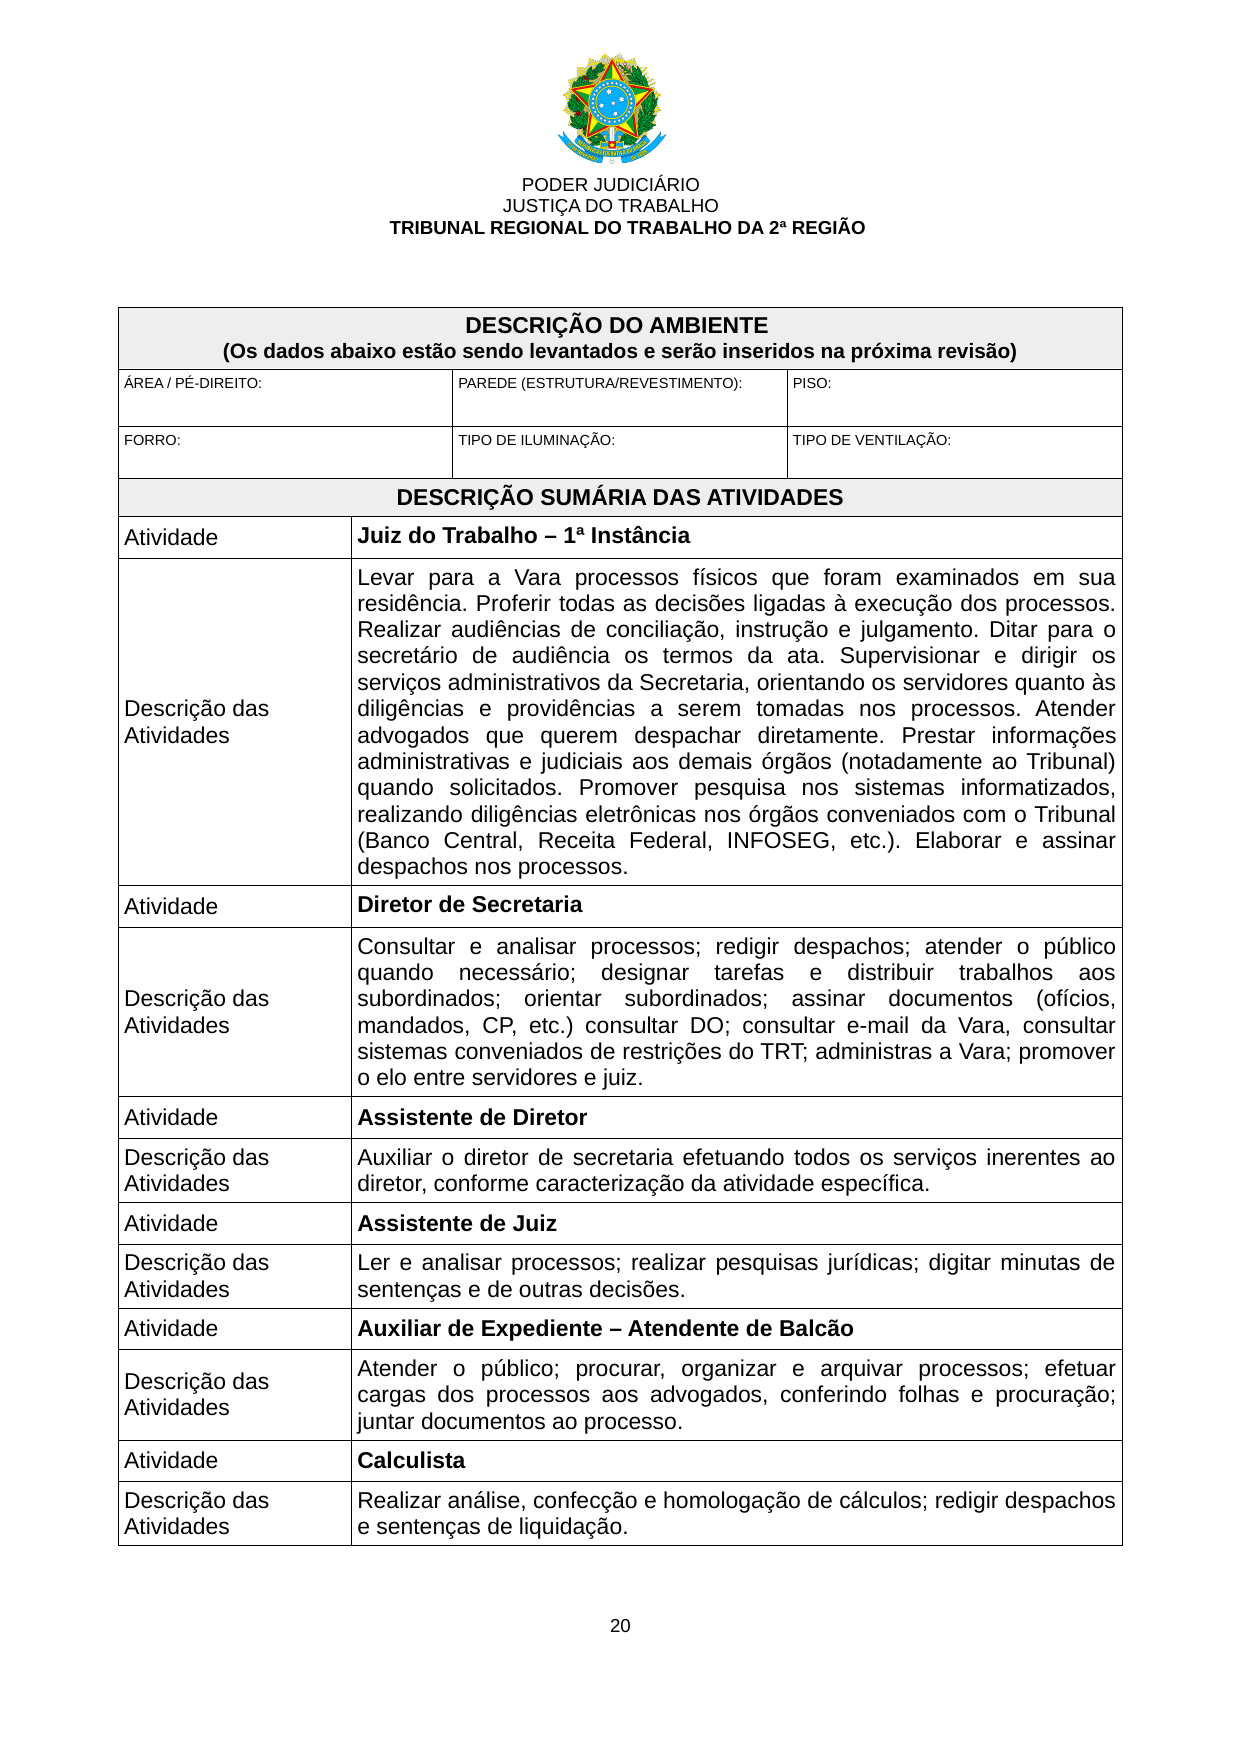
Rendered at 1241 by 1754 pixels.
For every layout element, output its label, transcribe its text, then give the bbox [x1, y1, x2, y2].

table_cell Atividade [119, 1097, 351, 1138]
table_cell Descrição das Atividades [119, 1245, 351, 1308]
table_cell Atividade [119, 517, 351, 558]
table_cell Ler e analisar processos; realizar pesquisas jurídicas; digitar minutas de sentenças e de outras decisões. [352, 1245, 1122, 1308]
table_cell DESCRIÇÃO SUMÁRIA DAS ATIVIDADES [119, 479, 1122, 516]
table_cell ÁREA / PÉ-DIREITO: [119, 370, 452, 426]
table_cell Levar para a Vara processos físicos que foram examinados em sua residência. Proferir todas as decisões ligadas à execução dos processos. Realizar audiências de conciliação, instrução e julgamento. Ditar para o secretário de audiência os termos da ata. Supervisionar e dirigir os serviços administrativos da Secretaria, orientando os servidores quanto às diligências e providências a serem tomadas nos processos. Atender advogados que querem despachar diretamente. Prestar informações administrativas e judiciais aos demais órgãos (notadamente ao Tribunal) quando solicitados. Promover pesquisa nos sistemas informatizados, realizando diligências eletrônicas nos órgãos conveniados com o Tribunal (Banco Central, Receita Federal, INFOSEG, etc.). Elaborar e assinar despachos nos processos. [352, 559, 1122, 885]
table_cell Atividade [119, 1441, 351, 1481]
table_cell PAREDE (ESTRUTURA/REVESTIMENTO): [453, 370, 787, 426]
table_cell Auxiliar o diretor de secretaria efetuando todos os serviços inerentes ao diretor, conforme caracterização da atividade específica. [352, 1139, 1122, 1202]
table_cell TIPO DE VENTILAÇÃO: [788, 427, 1122, 478]
table_cell Atender o público; procurar, organizar e arquivar processos; efetuar cargas dos processos aos advogados, conferindo folhas e procuração; juntar documentos ao processo. [352, 1350, 1122, 1440]
table_cell Descrição das Atividades [119, 1350, 351, 1440]
table_cell Atividade [119, 1309, 351, 1349]
table_cell Atividade [119, 886, 351, 927]
table_cell Consultar e analisar processos; redigir despachos; atender o público quando necessário; designar tarefas e distribuir trabalhos aos subordinados; orientar subordinados; assinar documentos (ofícios, mandados, CP, etc.) consultar DO; consultar e-mail da Vara, consultar sistemas conveniados de restrições do TRT; administras a Vara; promover o elo entre servidores e juiz. [352, 928, 1122, 1096]
table_cell Auxiliar de Expediente – Atendente de Balcão [352, 1309, 1122, 1349]
table_cell Descrição das Atividades [119, 1482, 351, 1545]
table_cell Assistente de Diretor [352, 1097, 1122, 1138]
table_cell Descrição das Atividades [119, 1139, 351, 1202]
table_cell Assistente de Juiz [352, 1203, 1122, 1243]
table_cell Realizar análise, confecção e homologação de cálculos; redigir despachos e sentenças de liquidação. [352, 1482, 1122, 1545]
table_cell Descrição das Atividades [119, 559, 351, 885]
table_cell DESCRIÇÃO DO AMBIENTE (Os dados abaixo estão sendo levantados e serão inseridos na próxima revisão) [119, 308, 1122, 368]
table_cell Atividade [119, 1203, 351, 1243]
table_cell Descrição das Atividades [119, 928, 351, 1096]
table_cell TIPO DE ILUMINAÇÃO: [453, 427, 787, 478]
table_cell Diretor de Secretaria [352, 886, 1122, 927]
table_cell Calculista [352, 1441, 1122, 1481]
table_cell FORRO: [119, 427, 452, 478]
table_cell PISO: [788, 370, 1122, 426]
table_cell Juiz do Trabalho – 1ª Instância [352, 517, 1122, 558]
